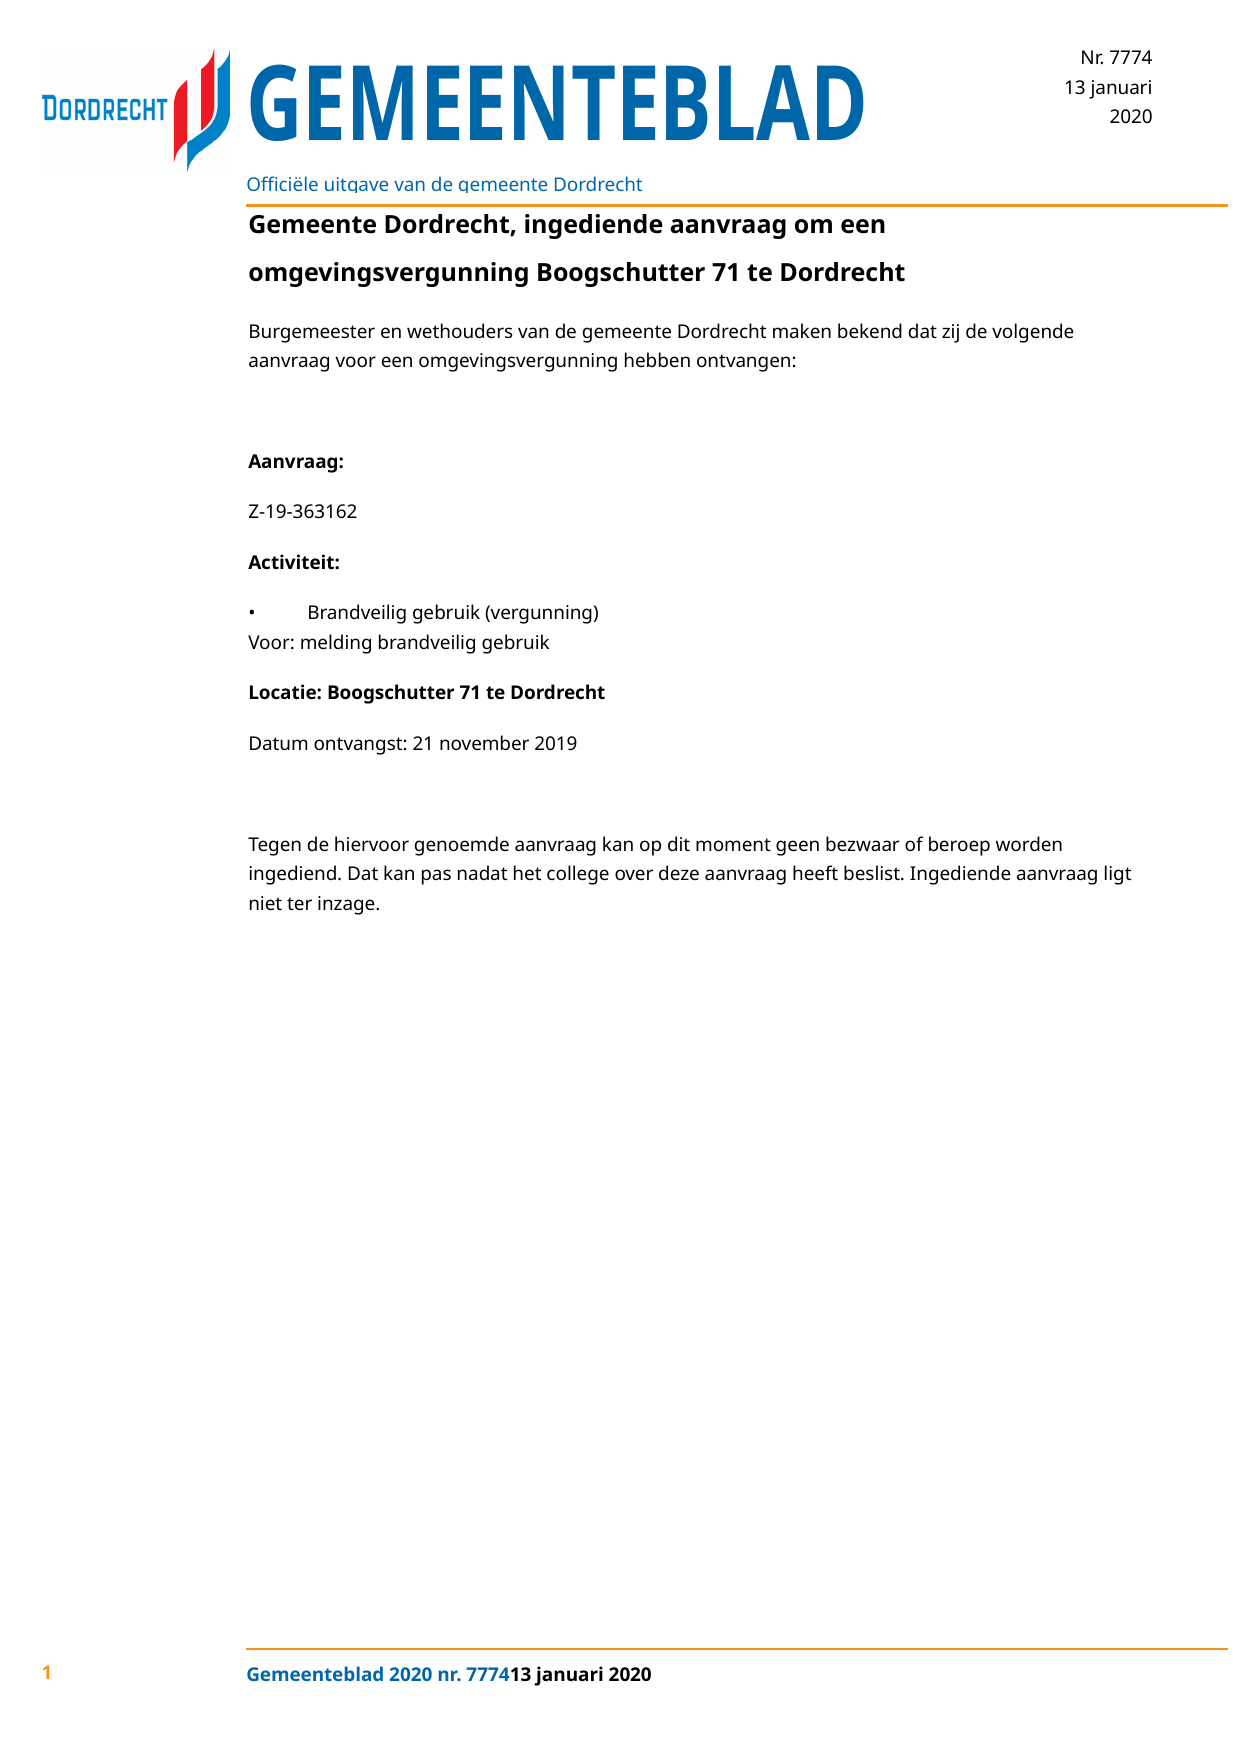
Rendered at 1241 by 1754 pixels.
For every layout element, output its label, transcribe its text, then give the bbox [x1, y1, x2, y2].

text Gemeente Dordrecht, ingediende aanvraag om een omgevingsvergunning Boogschutter 71 te Dordrecht [248, 207, 1152, 288]
text Burgemeester en wethouders van de gemeente Dordrecht maken bekend dat zij de volgende aanvraag voor een omgevingsvergunning hebben ontvangen: [248, 318, 1152, 373]
text Datum ontvangst: 21 november 2019 [248, 730, 1152, 756]
text Voor: melding brandveilig gebruik [248, 629, 1152, 655]
text Locatie: Boogschutter 71 te Dordrecht [248, 679, 1152, 705]
text Activiteit: [248, 549, 1152, 575]
text Tegen de hiervoor genoemde aanvraag kan op dit moment geen bezwaar of beroep worden ingediend. Dat kan pas nadat het college over deze aanvraag heeft beslist. Ingediende aanvraag ligt niet ter inzage. [248, 831, 1152, 916]
text Z-19-363162 [248, 499, 1152, 524]
text Aanvraag: [248, 448, 1152, 474]
list Brandveilig gebruik (vergunning) [248, 599, 1152, 625]
picture [41, 47, 231, 172]
